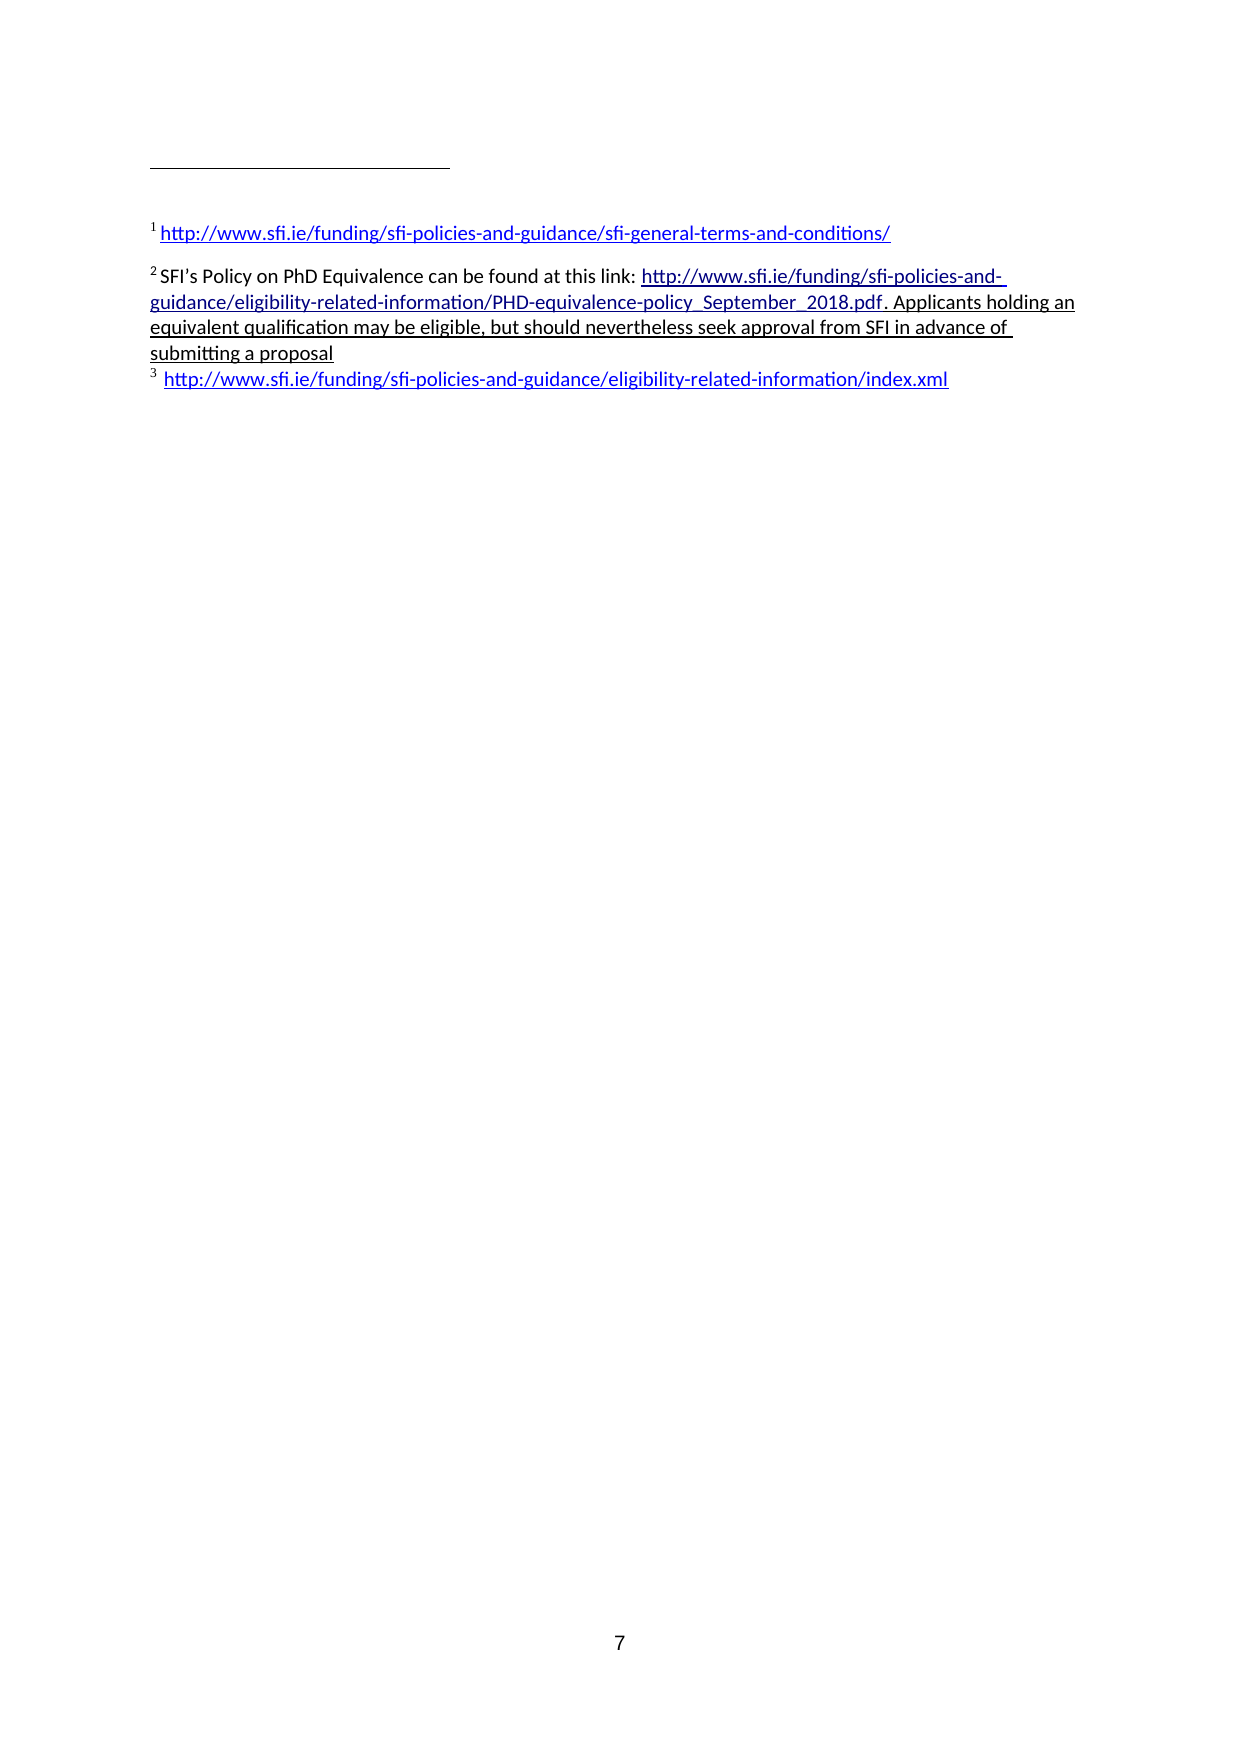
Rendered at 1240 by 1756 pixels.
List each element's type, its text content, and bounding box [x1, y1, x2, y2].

text 3 http://www.sfi.ie/funding/sfi-policies-and-guidance/eligibility-related-information/index.xml [150, 366, 1102, 391]
text 2 SFI’s Policy on PhD Equivalence can be found at this link: http://www.sfi.ie/funding/sfi-policies-and- guidance/eligibility-related-information/PHD-equivalence-policy_September_2018.pdf. Applicants holding an equivalent qualification may be eligible, but should nevertheless seek approval from SFI in advance of submitting a proposal [150, 262, 1076, 365]
text 1 http://www.sfi.ie/funding/sfi-policies-and-guidance/sfi-general-terms-and-conditions/ [150, 220, 1102, 245]
